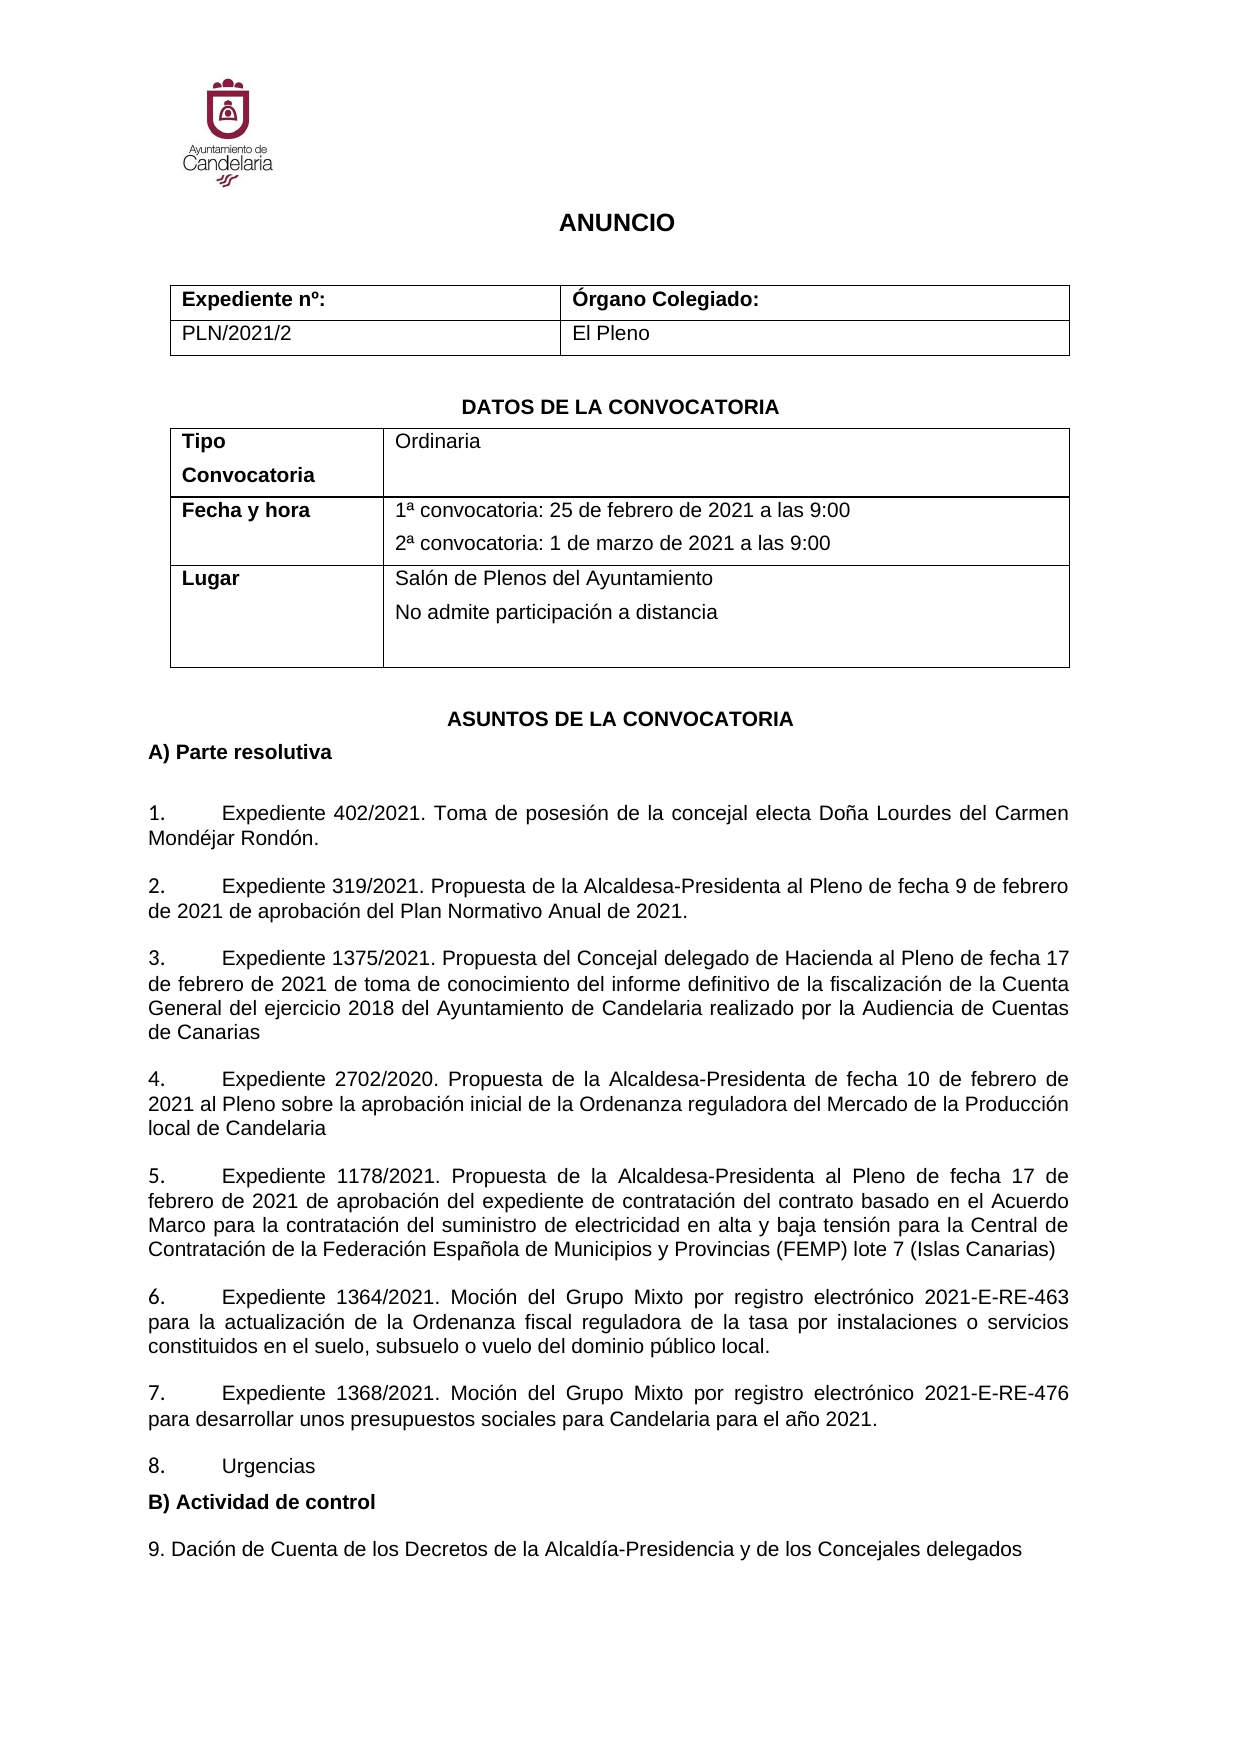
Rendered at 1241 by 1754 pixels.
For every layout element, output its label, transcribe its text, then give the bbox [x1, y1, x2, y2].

text DATOS DE LA CONVOCATORIA [170, 394, 1071, 418]
list Expediente 1368/2021. Moción del Grupo Mixto por registro electrónico 2021-E-RE-476 para desarrollar unos presupuestos sociales para Candelaria para el año 2021. [148, 1378, 1071, 1431]
text 9. Dación de Cuenta de los Decretos de la Alcaldía-Presidencia y de los Concejales delegados [148, 1537, 1071, 1561]
table_cell Lugar [171, 566, 383, 667]
list Expediente 1375/2021. Propuesta del Concejal delegado de Hacienda al Pleno de fecha 17 de febrero de 2021 de toma de conocimiento del informe definitivo de la fiscalización de la Cuenta General del ejercicio 2018 del Ayuntamiento de Candelaria realizado por la Audiencia de Cuentas de Canarias [148, 943, 1071, 1043]
list Expediente 1178/2021. Propuesta de la Alcaldesa-Presidenta al Pleno de fecha 17 de febrero de 2021 de aprobación del expediente de contratación del contrato basado en el Acuerdo Marco para la contratación del suministro de electricidad en alta y baja tensión para la Central de Contratación de la Federación Española de Municipios y Provincias (FEMP) lote 7 (Islas Canarias) [148, 1161, 1071, 1261]
table_header Órgano Colegiado: [561, 286, 1069, 320]
list Expediente 1364/2021. Moción del Grupo Mixto por registro electrónico 2021-E-RE-463 para la actualización de la Ordenanza fiscal reguladora de la tasa por instalaciones o servicios constituidos en el suelo, subsuelo o vuelo del dominio público local. [148, 1282, 1071, 1358]
list Expediente 319/2021. Propuesta de la Alcaldesa-Presidenta al Pleno de fecha 9 de febrero de 2021 de aprobación del Plan Normativo Anual de 2021. [148, 871, 1071, 923]
table_cell Fecha y hora [171, 498, 383, 565]
list Urgencias [148, 1451, 1071, 1479]
text B) Actividad de control [148, 1490, 1071, 1514]
text ANUNCIO [170, 208, 1071, 237]
table_cell 1ª convocatoria: 25 de febrero de 2021 a las 9:00 2ª convocatoria: 1 de marzo de 2021 a las 9:00 [384, 498, 1069, 565]
list Expediente 2702/2020. Propuesta de la Alcaldesa-Presidenta de fecha 10 de febrero de 2021 al Pleno sobre la aprobación inicial de la Ordenanza reguladora del Mercado de la Producción local de Candelaria [148, 1064, 1071, 1140]
text A) Parte resolutiva [148, 740, 1071, 764]
table_cell Salón de Plenos del Ayuntamiento No admite participación a distancia [384, 566, 1069, 667]
text ASUNTOS DE LA CONVOCATORIA [170, 706, 1071, 730]
table_header Tipo Convocatoria [171, 429, 383, 496]
table_header Ordinaria [384, 429, 1069, 496]
table_header Expediente nº: [171, 286, 560, 320]
list Expediente 402/2021. Toma de posesión de la concejal electa Doña Lourdes del Carmen Mondéjar Rondón. [148, 798, 1071, 850]
table_cell El Pleno [561, 321, 1069, 355]
table_cell PLN/2021/2 [171, 321, 560, 355]
